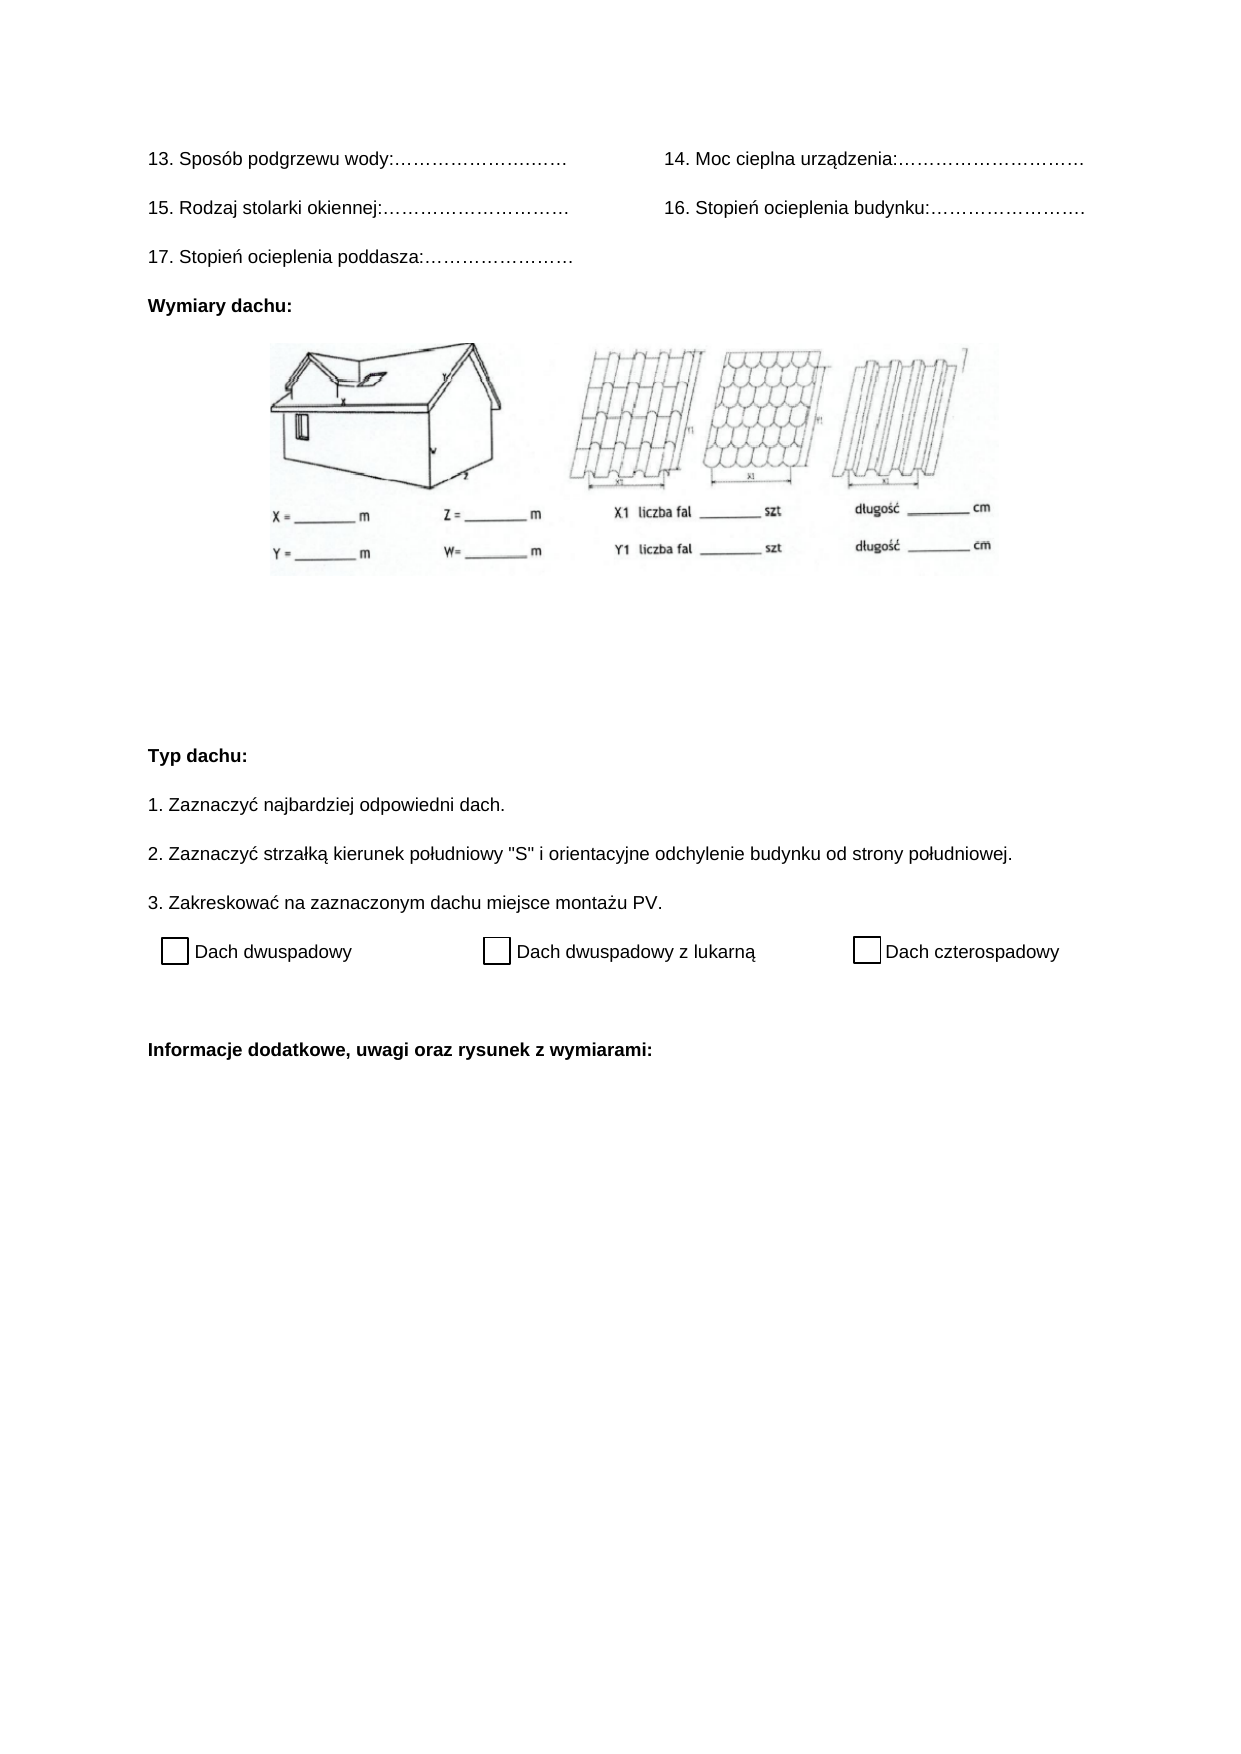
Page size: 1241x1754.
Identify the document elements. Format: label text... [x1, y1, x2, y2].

text 13. Sposób podgrzewu wody:………………….…… 14. Moc cieplna urządzenia:………………………… [148, 148, 1122, 169]
text 3. Zakreskować na zaznaczonym dachu miejsce montażu PV. [148, 892, 1122, 913]
text Dach dwuspadowy z lukarną [511, 941, 853, 962]
text Dach dwuspadowy [189, 941, 483, 962]
text 17. Stopień ocieplenia poddasza:…………………… [148, 246, 1122, 267]
text Informacje dodatkowe, uwagi oraz rysunek z wymiarami: [148, 1038, 1122, 1060]
text 2. Zaznaczyć strzałką kierunek południowy "S" i orientacyjne odchylenie budynku od strony południowej. [148, 843, 1122, 864]
text Wymiary dachu: [148, 294, 1122, 316]
text 1. Zaznaczyć najbardziej odpowiedni dach. [148, 794, 1122, 815]
text Typ dachu: [148, 745, 1122, 766]
text 15. Rodzaj stolarki okiennej:………………………… 16. Stopień ocieplenia budynku:……………………. [148, 197, 1122, 218]
text Dach czterospadowy [881, 941, 1122, 962]
